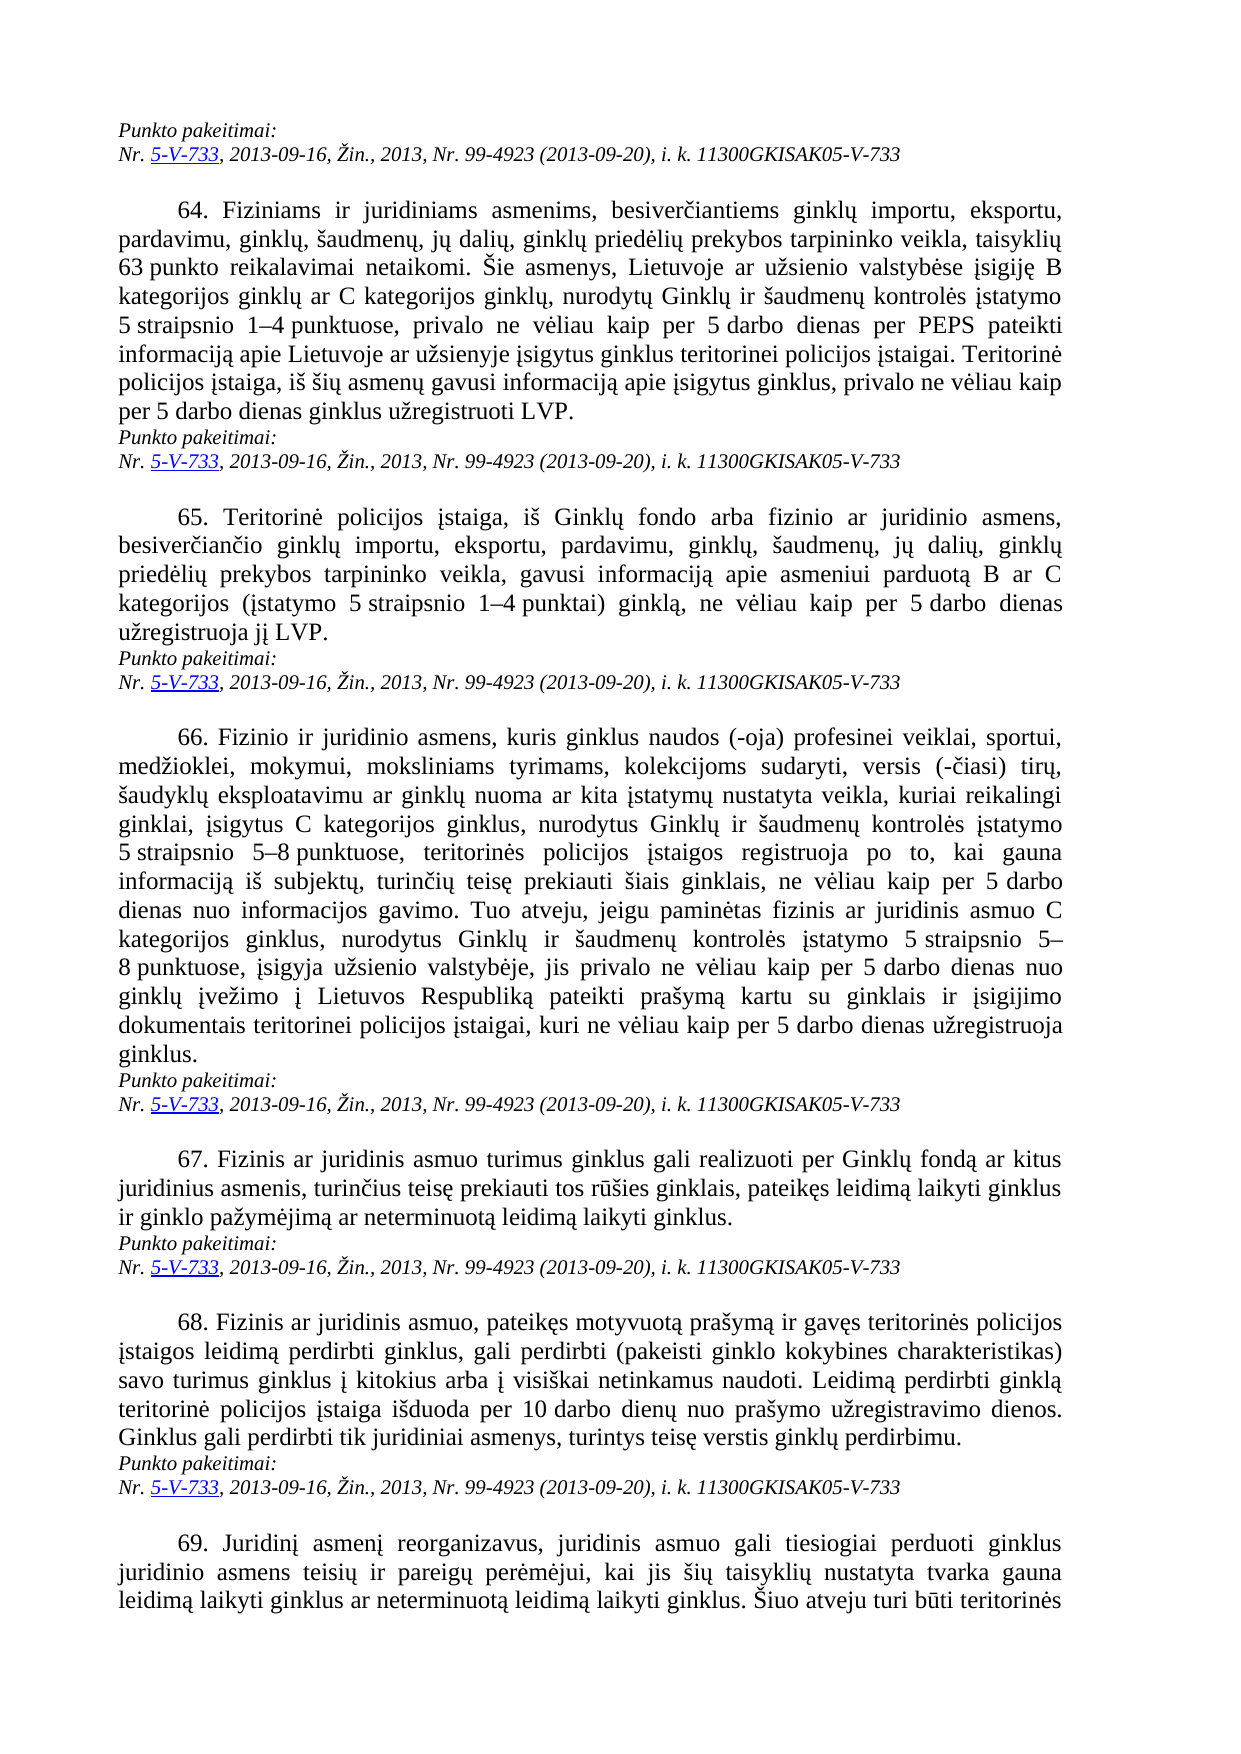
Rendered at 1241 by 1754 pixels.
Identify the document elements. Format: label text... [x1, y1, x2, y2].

text Nr. 5-V-733, 2013-09-16, Žin., 2013, Nr. 99-4923 (2013-09-20), i. k. 11300GKISAK05-V-733 [118, 449, 1063, 473]
text 68. Fizinis ar juridinis asmuo, pateikęs motyvuotą prašymą ir gavęs teritorinės policijos įstaigos leidimą perdirbti ginklus, gali perdirbti (pakeisti ginklo kokybines charakteristikas) savo turimus ginklus į kitokius arba į visiškai netinkamus naudoti. Leidimą perdirbti ginklą teritorinė policijos įstaiga išduoda per 10 darbo dienų nuo prašymo užregistravimo dienos. Ginklus gali perdirbti tik juridiniai asmenys, turintys teisę verstis ginklų perdirbimu. [118, 1307, 1063, 1451]
text Punkto pakeitimai: [118, 118, 1063, 142]
text Nr. 5-V-733, 2013-09-16, Žin., 2013, Nr. 99-4923 (2013-09-20), i. k. 11300GKISAK05-V-733 [118, 1475, 1063, 1499]
text Punkto pakeitimai: [118, 1451, 1063, 1475]
text Punkto pakeitimai: [118, 425, 1063, 449]
text 67. Fizinis ar juridinis asmuo turimus ginklus gali realizuoti per Ginklų fondą ar kitus juridinius asmenis, turinčius teisę prekiauti tos rūšies ginklais, pateikęs leidimą laikyti ginklus ir ginklo pažymėjimą ar neterminuotą leidimą laikyti ginklus. [118, 1144, 1063, 1231]
text 66. Fizinio ir juridinio asmens, kuris ginklus naudos (-oja) profesinei veiklai, sportui, medžioklei, mokymui, moksliniams tyrimams, kolekcijoms sudaryti, versis (-čiasi) tirų, šaudyklų eksploatavimu ar ginklų nuoma ar kita įstatymų nustatyta veikla, kuriai reikalingi ginklai, įsigytus C kategorijos ginklus, nurodytus Ginklų ir šaudmenų kontrolės įstatymo 5 straipsnio 5–8 punktuose, teritorinės policijos įstaigos registruoja po to, kai gauna informaciją iš subjektų, turinčių teisę prekiauti šiais ginklais, ne vėliau kaip per 5 darbo dienas nuo informacijos gavimo. Tuo atveju, jeigu paminėtas fizinis ar juridinis asmuo C kategorijos ginklus, nurodytus Ginklų ir šaudmenų kontrolės įstatymo 5 straipsnio 5–8 punktuose, įsigyja užsienio valstybėje, jis privalo ne vėliau kaip per 5 darbo dienas nuo ginklų įvežimo į Lietuvos Respubliką pateikti prašymą kartu su ginklais ir įsigijimo dokumentais teritorinei policijos įstaigai, kuri ne vėliau kaip per 5 darbo dienas užregistruoja ginklus. [118, 722, 1063, 1067]
text Nr. 5-V-733, 2013-09-16, Žin., 2013, Nr. 99-4923 (2013-09-20), i. k. 11300GKISAK05-V-733 [118, 1255, 1063, 1279]
text Punkto pakeitimai: [118, 1067, 1063, 1092]
text Punkto pakeitimai: [118, 646, 1063, 670]
text 64. Fiziniams ir juridiniams asmenims, besiverčiantiems ginklų importu, eksportu, pardavimu, ginklų, šaudmenų, jų dalių, ginklų priedėlių prekybos tarpininko veikla, taisyklių 63 punkto reikalavimai netaikomi. Šie asmenys, Lietuvoje ar užsienio valstybėse įsigiję B kategorijos ginklų ar C kategorijos ginklų, nurodytų Ginklų ir šaudmenų kontrolės įstatymo 5 straipsnio 1–4 punktuose, privalo ne vėliau kaip per 5 darbo dienas per PEPS pateikti informaciją apie Lietuvoje ar užsienyje įsigytus ginklus teritorinei policijos įstaigai. Teritorinė policijos įstaiga, iš šių asmenų gavusi informaciją apie įsigytus ginklus, privalo ne vėliau kaip per 5 darbo dienas ginklus užregistruoti LVP. [118, 195, 1063, 425]
text 65. Teritorinė policijos įstaiga, iš Ginklų fondo arba fizinio ar juridinio asmens, besiverčiančio ginklų importu, eksportu, pardavimu, ginklų, šaudmenų, jų dalių, ginklų priedėlių prekybos tarpininko veikla, gavusi informaciją apie asmeniui parduotą B ar C kategorijos (įstatymo 5 straipsnio 1–4 punktai) ginklą, ne vėliau kaip per 5 darbo dienas užregistruoja jį LVP. [118, 502, 1063, 646]
text 69. Juridinį asmenį reorganizavus, juridinis asmuo gali tiesiogiai perduoti ginklus juridinio asmens teisių ir pareigų perėmėjui, kai jis šių taisyklių nustatyta tvarka gauna leidimą laikyti ginklus ar neterminuotą leidimą laikyti ginklus. Šiuo atveju turi būti teritorinės [118, 1528, 1063, 1614]
text Nr. 5-V-733, 2013-09-16, Žin., 2013, Nr. 99-4923 (2013-09-20), i. k. 11300GKISAK05-V-733 [118, 670, 1063, 694]
text Nr. 5-V-733, 2013-09-16, Žin., 2013, Nr. 99-4923 (2013-09-20), i. k. 11300GKISAK05-V-733 [118, 1092, 1063, 1116]
text Nr. 5-V-733, 2013-09-16, Žin., 2013, Nr. 99-4923 (2013-09-20), i. k. 11300GKISAK05-V-733 [118, 142, 1063, 166]
text Punkto pakeitimai: [118, 1231, 1063, 1255]
